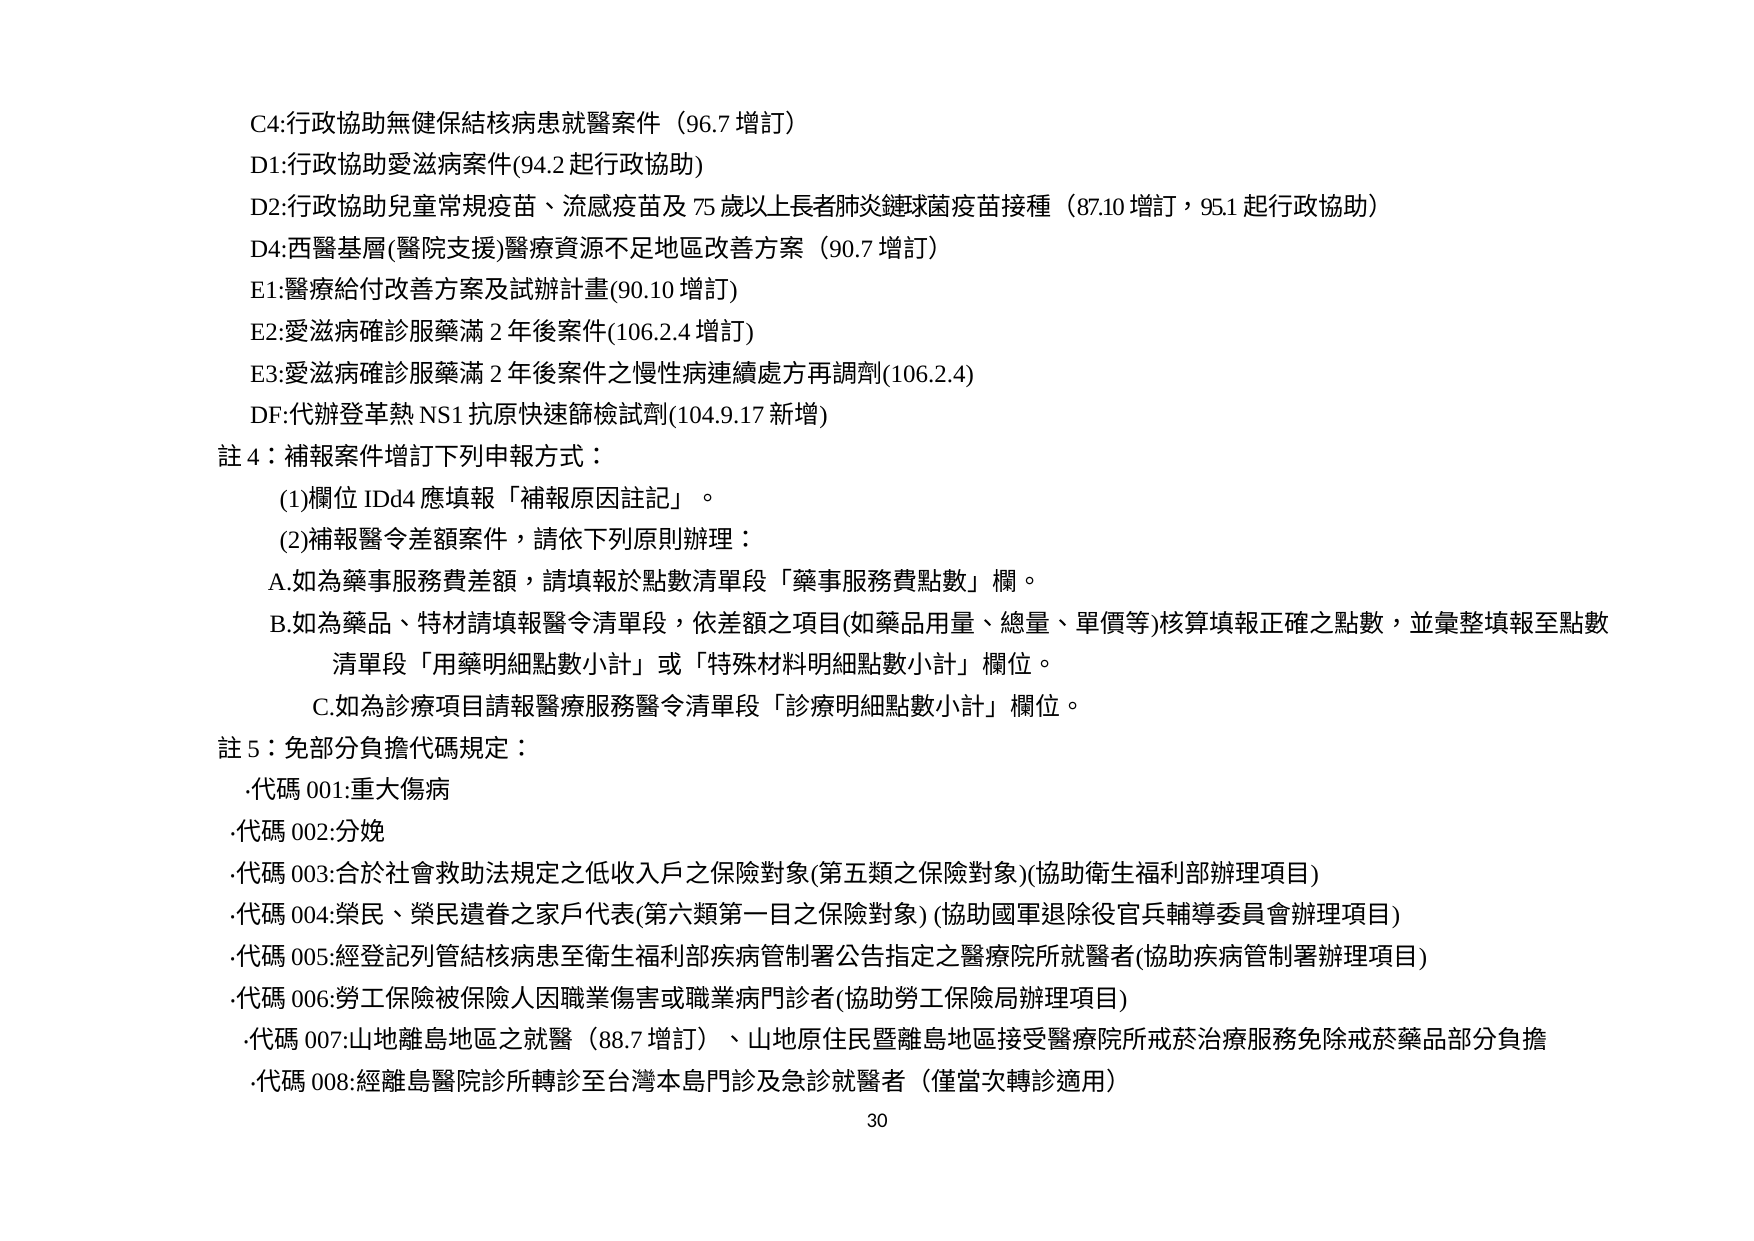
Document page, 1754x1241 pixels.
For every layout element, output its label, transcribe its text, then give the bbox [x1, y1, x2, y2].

table_cell 註4：補報案件增訂下列申報方式： (1)欄位IDd4應填報「補報原因註記」。 (2)補報醫令差額案件，請依下列原則辦理： A.如為藥事服務費差額，請填報於點數清單段「藥事服務費點數」欄。 B.如為藥品、特材請填報醫令清單段，依差額之項目(如藥品用量、總量、單價等)核算填報正確之點數，並彙整填報至點數清單段「用藥明細點數小計」或「特殊材料明細點數小計」欄位。 C.如為診療項目請報醫療服務醫令清單段「診療明細點數小計」欄位。 註5：免部分負擔代碼規定： ‧代碼001:重大傷病 ‧代碼002:分娩 ‧代碼003:合於社會救助法規定之低收入戶之保險對象(第五類之保險對象)(協助衛生福利部辦理項目) ‧代碼004:榮民、榮民遺眷之家戶代表(第六類第一目之保險對象) (協助國軍退除役官兵輔導委員會辦理項目) ‧代碼005:經登記列管結核病患至衛生福利部疾病管制署公告指定之醫療院所就醫者(協助疾病管制署辦理項目) ‧代碼006:勞工保險被保險人因職業傷害或職業病門診者(協助勞工保險局辦理項目) ‧代碼007:山地離島地區之就醫（88.7增訂）、山地原住民暨離島地區接受醫療院所戒菸治療服務免除戒菸藥品部分負擔 ‧代碼008:經離島醫院診所轉診至台灣本島門診及急診就醫者（僅當次轉診適用） [206, 431, 1626, 1098]
table_cell C4:行政協助無健保結核病患就醫案件（96.7增訂） D1:行政協助愛滋病案件(94.2起行政協助) D2:行政協助兒童常規疫苗、流感疫苗及75歲以上長者肺炎鏈球菌疫苗接種（87.10增訂，95.1起行政協助） D4:西醫基層(醫院支援)醫療資源不足地區改善方案（90.7增訂） E1:醫療給付改善方案及試辦計畫(90.10增訂) E2:愛滋病確診服藥滿2年後案件(106.2.4增訂) E3:愛滋病確診服藥滿2年後案件之慢性病連續處方再調劑(106.2.4) DF:代辦登革熱NS1抗原快速篩檢試劑(104.9.17新增) [206, 98, 1626, 431]
